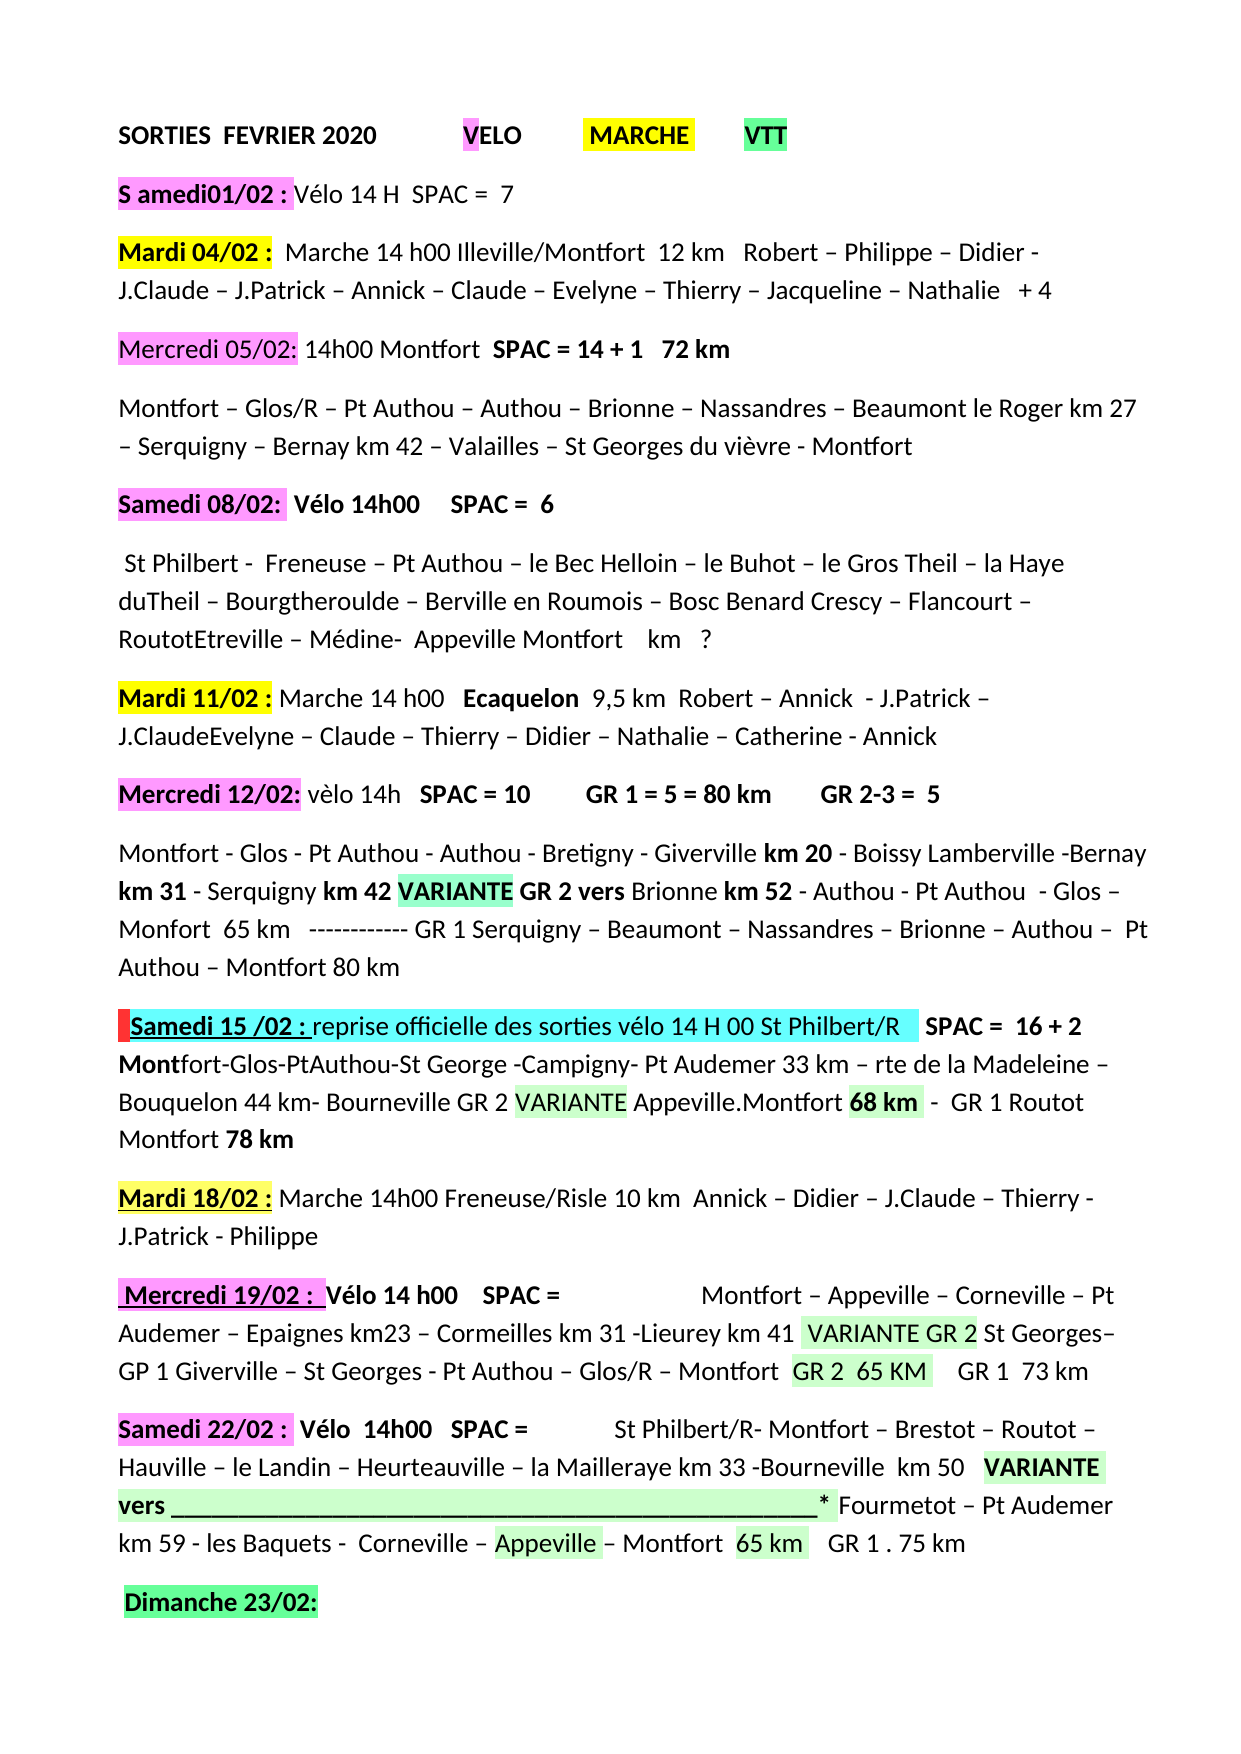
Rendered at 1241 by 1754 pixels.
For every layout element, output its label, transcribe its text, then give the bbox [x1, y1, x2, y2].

text Montfort – Glos/R – Pt Authou – Authou – Brionne – Nassandres – Beaumont le Roger km 27 – Serquigny – Bernay km 42 – Valailles – St Georges du vièvre - Montfort [118, 391, 1146, 462]
text SORTIES FEVRIER 2020 VELO MARCHE VTT [118, 118, 1122, 151]
text Mercredi 05/02: 14h00 Montfort SPAC = 14 + 1 72 km [118, 332, 1122, 365]
text Montfort - Glos - Pt Authou - Authou - Bretigny - Giverville km 20 - Boissy Lamberville -Bernay km 31 - Serquigny km 42 VARIANTE GR 2 vers Brionne km 52 - Authou - Pt Authou - Glos – Monfort 65 km ------------ GR 1 Serquigny – Beaumont – Nassandres – Brionne – Authou – Pt Authou – Montfort 80 km [118, 836, 1171, 983]
text S amedi01/02 : Vélo 14 H SPAC = 7 [118, 177, 1122, 210]
text Samedi 15 /02 : reprise officielle des sorties vélo 14 H 00 St Philbert/R SPAC = 16 + 2 Montfort-Glos-PtAuthou-St George -Campigny- Pt Audemer 33 km – rte de la Madeleine – Bouquelon 44 km- Bourneville GR 2 VARIANTE Appeville.Montfort 68 km - GR 1 Routot Montfort 78 km [118, 1009, 1122, 1156]
text Samedi 22/02 : Vélo 14h00 SPAC = St Philbert/R- Montfort – Brestot – Routot – Hauville – le Landin – Heurteauville – la Mailleraye km 33 -Bourneville km 50 VARIANTE vers ________________________________________________* Fourmetot – Pt Audemer km 59 - les Baquets - Corneville – Appeville – Montfort 65 km GR 1 . 75 km [118, 1413, 1122, 1559]
text Mercredi 19/02 : Vélo 14 h00 SPAC = Montfort – Appeville – Corneville – Pt Audemer – Epaignes km23 – Cormeilles km 31 -Lieurey km 41 VARIANTE GR 2 St Georges– GP 1 Giverville – St Georges - Pt Authou – Glos/R – Montfort GR 2 65 KM GR 1 73 km [118, 1278, 1122, 1387]
text Mercredi 12/02: vèlo 14h SPAC = 10 GR 1 = 5 = 80 km GR 2-3 = 5 [118, 778, 1171, 811]
text Dimanche 23/02: [118, 1585, 1122, 1618]
text Samedi 08/02: Vélo 14h00 SPAC = 6 [118, 488, 1122, 521]
text St Philbert - Freneuse – Pt Authou – le Bec Helloin – le Buhot – le Gros Theil – la Haye duTheil – Bourgtheroulde – Berville en Roumois – Bosc Benard Crescy – Flancourt – RoutotEtreville – Médine- Appeville Montfort km ? [118, 546, 1122, 655]
text Mardi 18/02 : Marche 14h00 Freneuse/Risle 10 km Annick – Didier – J.Claude – Thierry - J.Patrick - Philippe [118, 1181, 1122, 1252]
text Mardi 11/02 : Marche 14 h00 Ecaquelon 9,5 km Robert – Annick - J.Patrick – J.ClaudeEvelyne – Claude – Thierry – Didier – Nathalie – Catherine - Annick [118, 681, 1122, 752]
text Mardi 04/02 : Marche 14 h00 Illeville/Montfort 12 km Robert – Philippe – Didier - J.Claude – J.Patrick – Annick – Claude – Evelyne – Thierry – Jacqueline – Nathalie + 4 [118, 236, 1122, 307]
